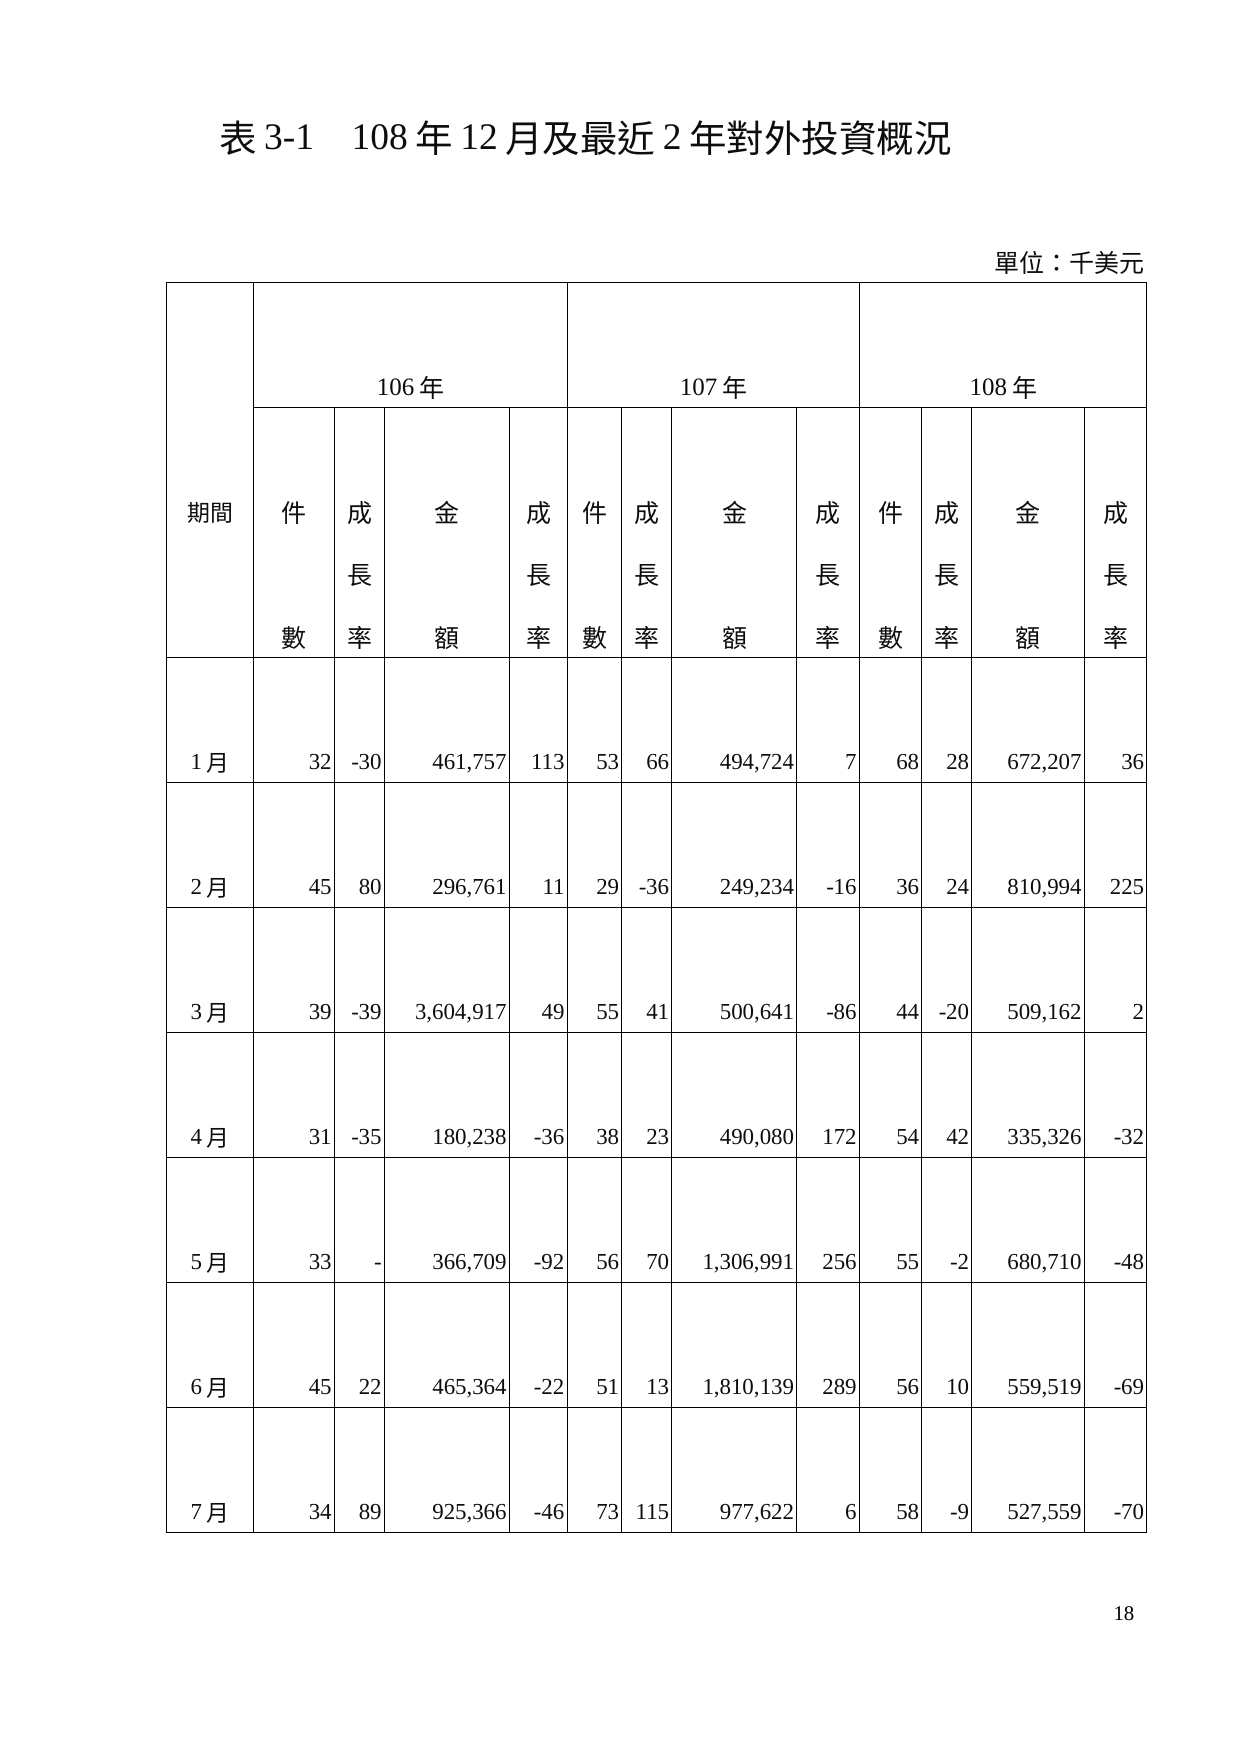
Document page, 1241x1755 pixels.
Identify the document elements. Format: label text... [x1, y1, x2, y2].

table_cell 70 [622, 1158, 671, 1282]
table_cell 3月 [167, 908, 253, 1032]
table_cell 2月 [167, 783, 253, 907]
table_cell 6月 [167, 1283, 253, 1407]
table_cell 106年 [254, 283, 567, 407]
table_cell 66 [622, 658, 671, 782]
table_cell 49 [510, 908, 567, 1032]
table_cell 件 數 [860, 408, 921, 657]
table_header 單位：千美元 [859, 220, 1147, 282]
table_cell 36 [860, 783, 921, 907]
table_cell 29 [568, 783, 621, 907]
table_header [567, 220, 859, 282]
table_cell 7月 [167, 1408, 253, 1532]
table_cell 36 [1085, 658, 1146, 782]
table_cell 7 [797, 658, 859, 782]
table_header [166, 220, 567, 282]
table_cell 成 長 率 [622, 408, 671, 657]
table_cell 51 [568, 1283, 621, 1407]
table_cell 41 [622, 908, 671, 1032]
table_cell -70 [1085, 1408, 1146, 1532]
table_cell -2 [922, 1158, 971, 1282]
table_cell 115 [622, 1408, 671, 1532]
table_cell 54 [860, 1033, 921, 1157]
table_cell -9 [922, 1408, 971, 1532]
table_cell 3,604,917 [385, 908, 509, 1032]
table_cell 1,810,139 [672, 1283, 796, 1407]
table_cell 56 [568, 1158, 621, 1282]
table_cell 34 [254, 1408, 334, 1532]
table_cell 32 [254, 658, 334, 782]
table_cell 13 [622, 1283, 671, 1407]
table_cell -36 [622, 783, 671, 907]
table_cell -20 [922, 908, 971, 1032]
table_cell 172 [797, 1033, 859, 1157]
table_cell 465,364 [385, 1283, 509, 1407]
table_cell 180,238 [385, 1033, 509, 1157]
table_cell 366,709 [385, 1158, 509, 1282]
table_cell 500,641 [672, 908, 796, 1032]
table_cell 金 額 [385, 408, 509, 657]
table_cell 108年 [860, 283, 1146, 407]
table_cell 296,761 [385, 783, 509, 907]
table_cell 期間 [167, 283, 253, 657]
table_cell 44 [860, 908, 921, 1032]
table_cell 件 數 [568, 408, 621, 657]
table_cell 256 [797, 1158, 859, 1282]
table_cell 925,366 [385, 1408, 509, 1532]
table_cell 2 [1085, 908, 1146, 1032]
table_cell 680,710 [972, 1158, 1084, 1282]
table_cell 10 [922, 1283, 971, 1407]
table_cell -48 [1085, 1158, 1146, 1282]
table_cell 490,080 [672, 1033, 796, 1157]
table_cell -35 [335, 1033, 384, 1157]
table_cell 55 [860, 1158, 921, 1282]
table_cell 461,757 [385, 658, 509, 782]
table_cell 56 [860, 1283, 921, 1407]
table_cell 23 [622, 1033, 671, 1157]
table_cell 成 長 率 [1085, 408, 1146, 657]
table_cell 45 [254, 1283, 334, 1407]
table_cell 68 [860, 658, 921, 782]
table_cell 5月 [167, 1158, 253, 1282]
table_cell 1,306,991 [672, 1158, 796, 1282]
table_cell 113 [510, 658, 567, 782]
table_cell 38 [568, 1033, 621, 1157]
table_cell 58 [860, 1408, 921, 1532]
table_cell 1月 [167, 658, 253, 782]
table_cell 31 [254, 1033, 334, 1157]
table_cell 977,622 [672, 1408, 796, 1532]
table_cell 672,207 [972, 658, 1084, 782]
table_cell - [335, 1158, 384, 1282]
table_cell 成 長 率 [335, 408, 384, 657]
table_cell -39 [335, 908, 384, 1032]
table_cell -46 [510, 1408, 567, 1532]
table_cell 成 長 率 [797, 408, 859, 657]
table_cell 33 [254, 1158, 334, 1282]
table_cell 559,519 [972, 1283, 1084, 1407]
table_cell -22 [510, 1283, 567, 1407]
table_cell -69 [1085, 1283, 1146, 1407]
table_cell 45 [254, 783, 334, 907]
table_cell -32 [1085, 1033, 1146, 1157]
table_cell 42 [922, 1033, 971, 1157]
table_cell 249,234 [672, 783, 796, 907]
table_cell 成 長 率 [922, 408, 971, 657]
table_cell 22 [335, 1283, 384, 1407]
table_cell 527,559 [972, 1408, 1084, 1532]
table_cell 80 [335, 783, 384, 907]
table_cell 11 [510, 783, 567, 907]
table_cell 494,724 [672, 658, 796, 782]
table_cell -86 [797, 908, 859, 1032]
table_cell 28 [922, 658, 971, 782]
table_cell 107年 [568, 283, 859, 407]
table_cell 225 [1085, 783, 1146, 907]
table_cell 金 額 [672, 408, 796, 657]
table_cell 335,326 [972, 1033, 1084, 1157]
table_cell 金 額 [972, 408, 1084, 657]
table_cell 810,994 [972, 783, 1084, 907]
table_cell 509,162 [972, 908, 1084, 1032]
table_cell 53 [568, 658, 621, 782]
table_cell -92 [510, 1158, 567, 1282]
table_cell 6 [797, 1408, 859, 1532]
table_cell 4月 [167, 1033, 253, 1157]
table_cell 39 [254, 908, 334, 1032]
table_cell -16 [797, 783, 859, 907]
table_cell 55 [568, 908, 621, 1032]
table_cell 成 長 率 [510, 408, 567, 657]
table_cell 289 [797, 1283, 859, 1407]
table_cell 件 數 [254, 408, 334, 657]
text 表3-1 108年12月及最近2年對外投資概況 [106, 94, 1134, 157]
table_cell -30 [335, 658, 384, 782]
table_cell 24 [922, 783, 971, 907]
table_cell -36 [510, 1033, 567, 1157]
table_cell 73 [568, 1408, 621, 1532]
table_cell 89 [335, 1408, 384, 1532]
